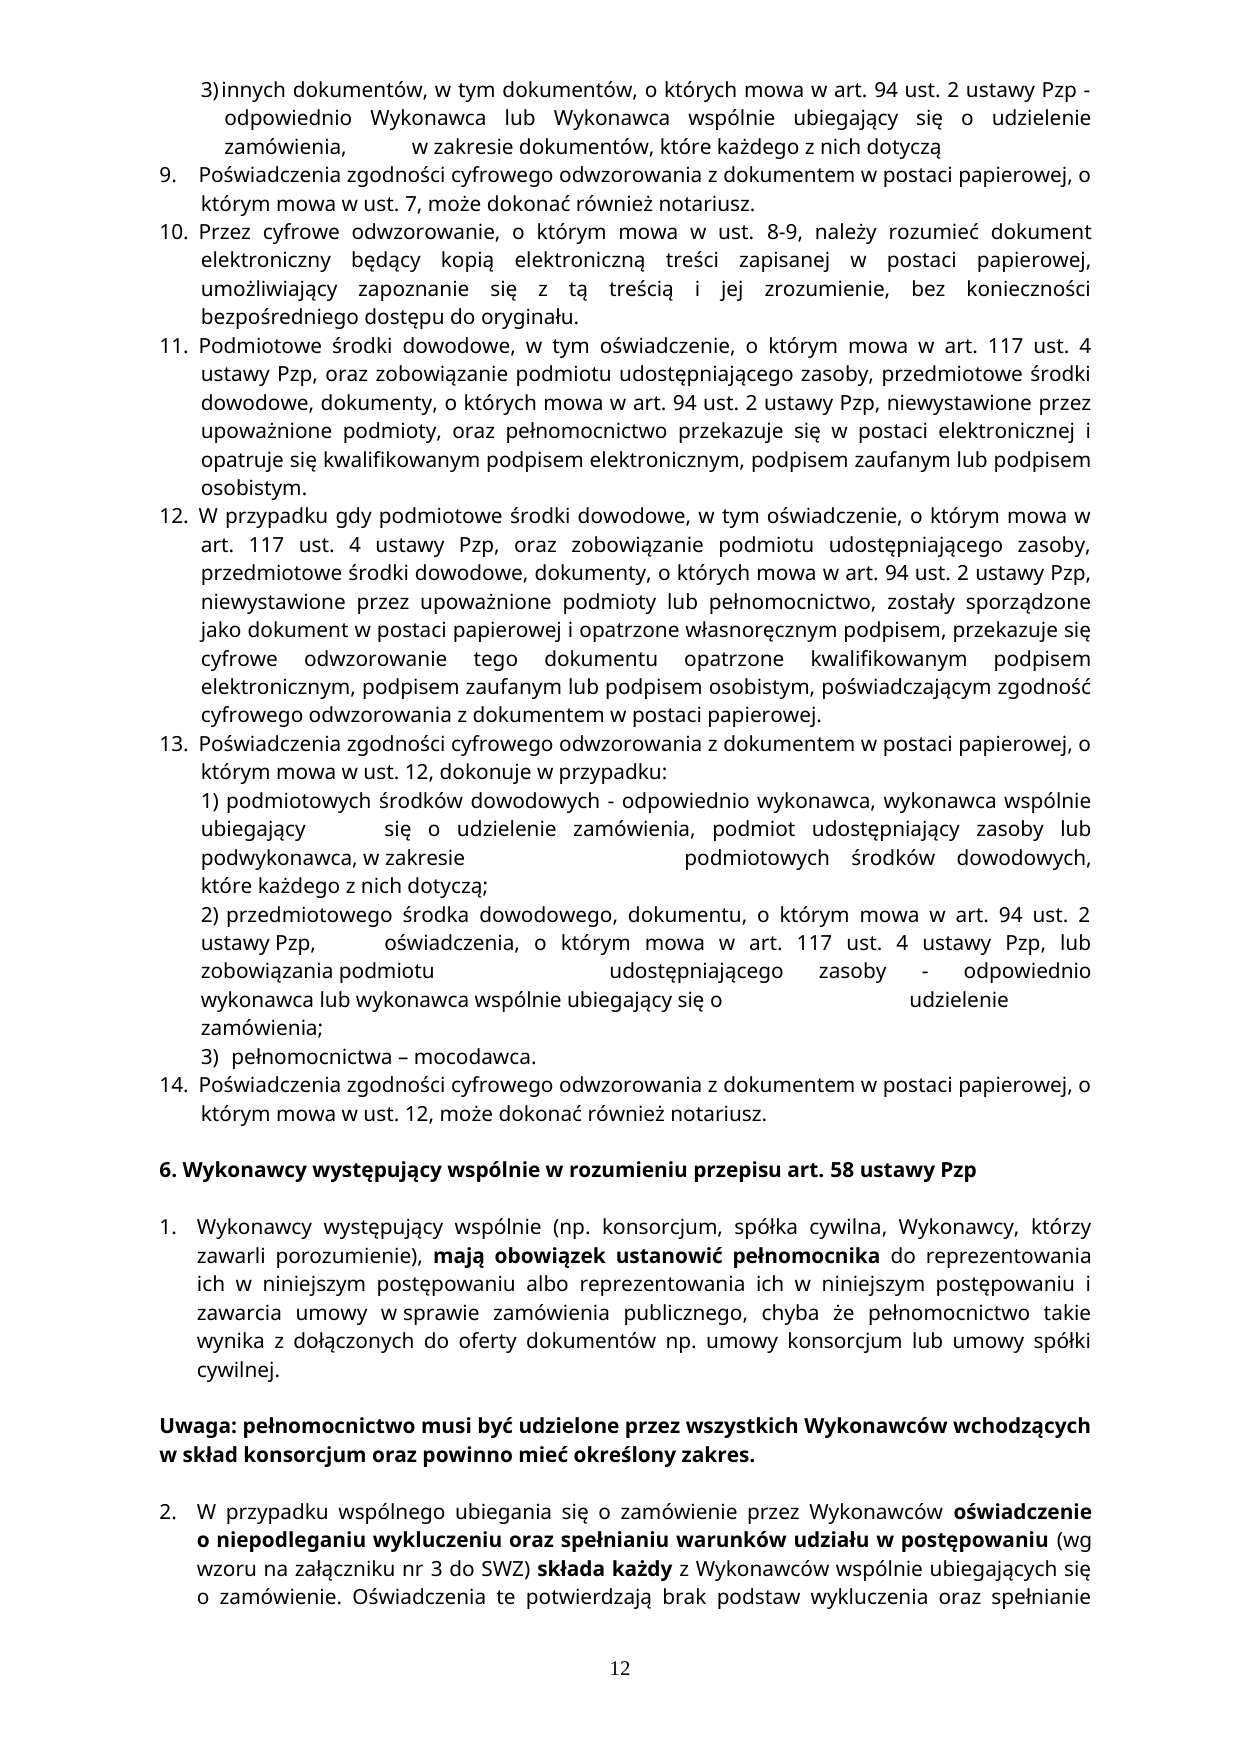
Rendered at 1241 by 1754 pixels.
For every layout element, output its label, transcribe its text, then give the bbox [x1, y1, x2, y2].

list Poświadczenia zgodności cyfrowego odwzorowania z dokumentem w postaci papierowej, o którym mowa w ust. 7, może dokonać również notariusz. [159, 160, 1092, 217]
list Wykonawcy występujący wspólnie (np. konsorcjum, spółka cywilna, Wykonawcy, którzy zawarli porozumienie), mają obowiązek ustanowić pełnomocnika do reprezentowania ich w niniejszym postępowaniu albo reprezentowania ich w niniejszym postępowaniu i zawarcia umowy w sprawie zamówienia publicznego, chyba że pełnomocnictwo takie wynika z dołączonych do oferty dokumentów np. umowy konsorcjum lub umowy spółki cywilnej. [159, 1212, 1092, 1383]
list podmiotowych środków dowodowych - odpowiednio wykonawca, wykonawca wspólnie ubiegający się o udzielenie zamówienia, podmiot udostępniający zasoby lub podwykonawca, w zakresie podmiotowych środków dowodowych, które każdego z nich dotyczą; [201, 786, 1092, 900]
list innych dokumentów, w tym dokumentów, o których mowa w art. 94 ust. 2 ustawy Pzp - odpowiednio Wykonawca lub Wykonawca wspólnie ubiegający się o udzielenie zamówienia, w zakresie dokumentów, które każdego z nich dotyczą [201, 75, 1092, 160]
list W przypadku gdy podmiotowe środki dowodowe, w tym oświadczenie, o którym mowa w art. 117 ust. 4 ustawy Pzp, oraz zobowiązanie podmiotu udostępniającego zasoby, przedmiotowe środki dowodowe, dokumenty, o których mowa w art. 94 ust. 2 ustawy Pzp, niewystawione przez upoważnione podmioty lub pełnomocnictwo, zostały sporządzone jako dokument w postaci papierowej i opatrzone własnoręcznym podpisem, przekazuje się cyfrowe odwzorowanie tego dokumentu opatrzone kwalifikowanym podpisem elektronicznym, podpisem zaufanym lub podpisem osobistym, poświadczającym zgodność cyfrowego odwzorowania z dokumentem w postaci papierowej. [159, 502, 1092, 729]
list Poświadczenia zgodności cyfrowego odwzorowania z dokumentem w postaci papierowej, o którym mowa w ust. 12, może dokonać również notariusz. [159, 1070, 1092, 1127]
list Poświadczenia zgodności cyfrowego odwzorowania z dokumentem w postaci papierowej, o którym mowa w ust. 12, dokonuje w przypadku: [159, 729, 1092, 786]
subtitle 6. Wykonawcy występujący wspólnie w rozumieniu przepisu art. 58 ustawy Pzp [159, 1156, 1092, 1184]
list Przez cyfrowe odwzorowanie, o którym mowa w ust. 8-9, należy rozumieć dokument elektroniczny będący kopią elektroniczną treści zapisanej w postaci papierowej, umożliwiający zapoznanie się z tą treścią i jej zrozumienie, bez konieczności bezpośredniego dostępu do oryginału. [159, 217, 1092, 331]
list przedmiotowego środka dowodowego, dokumentu, o którym mowa w art. 94 ust. 2 ustawy Pzp, oświadczenia, o którym mowa w art. 117 ust. 4 ustawy Pzp, lub zobowiązania podmiotu udostępniającego zasoby - odpowiednio wykonawca lub wykonawca wspólnie ubiegający się o udzielenie zamówienia; [201, 900, 1092, 1042]
list Podmiotowe środki dowodowe, w tym oświadczenie, o którym mowa w art. 117 ust. 4 ustawy Pzp, oraz zobowiązanie podmiotu udostępniającego zasoby, przedmiotowe środki dowodowe, dokumenty, o których mowa w art. 94 ust. 2 ustawy Pzp, niewystawione przez upoważnione podmioty, oraz pełnomocnictwo przekazuje się w postaci elektronicznej i opatruje się kwalifikowanym podpisem elektronicznym, podpisem zaufanym lub podpisem osobistym. [159, 331, 1092, 502]
text Uwaga: pełnomocnictwo musi być udzielone przez wszystkich Wykonawców wchodzących w skład konsorcjum oraz powinno mieć określony zakres. [159, 1412, 1092, 1468]
list pełnomocnictwa – mocodawca. [201, 1042, 1092, 1070]
list W przypadku wspólnego ubiegania się o zamówienie przez Wykonawców oświadczenie o niepodleganiu wykluczeniu oraz spełnianiu warunków udziału w postępowaniu (wg wzoru na załączniku nr 3 do SWZ) składa każdy z Wykonawców wspólnie ubiegających się o zamówienie. Oświadczenia te potwierdzają brak podstaw wykluczenia oraz spełnianie [159, 1497, 1092, 1611]
